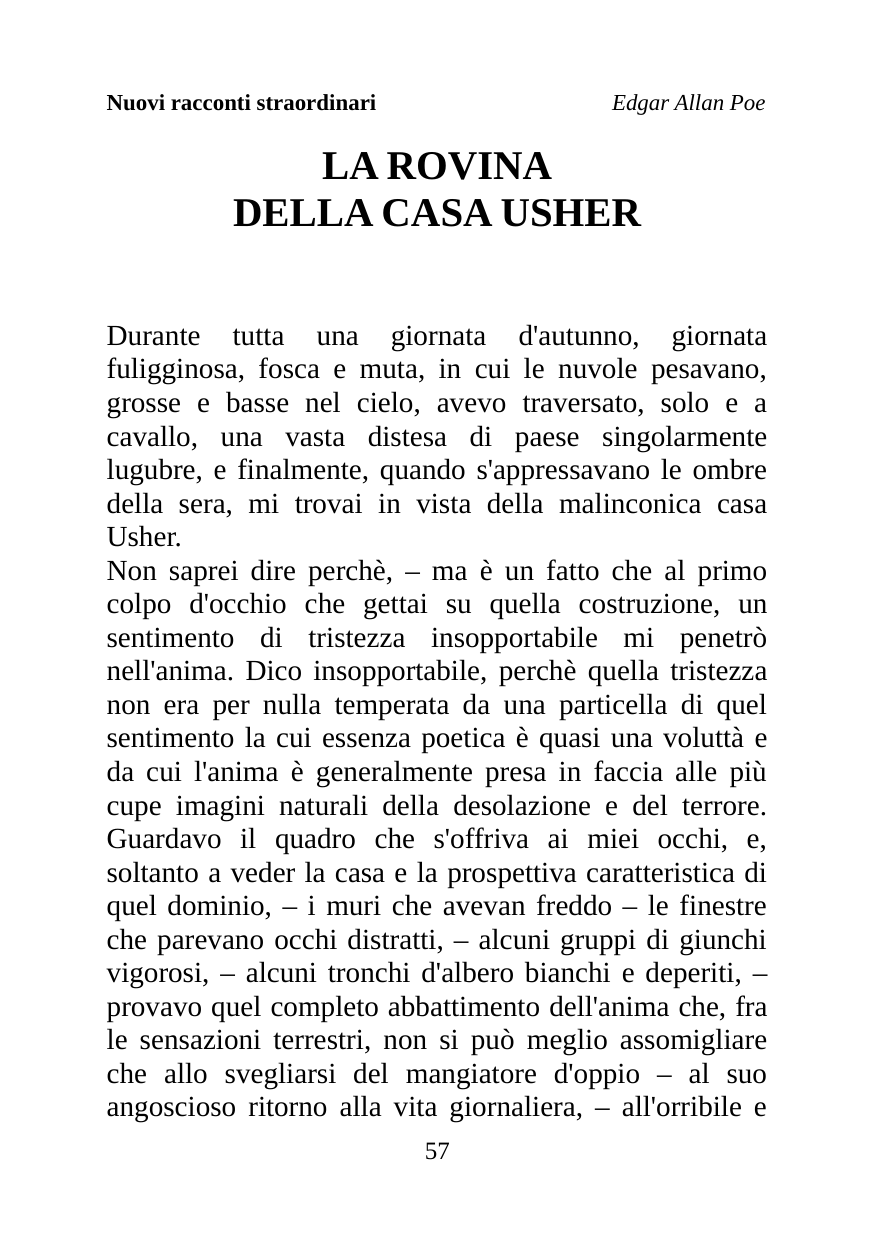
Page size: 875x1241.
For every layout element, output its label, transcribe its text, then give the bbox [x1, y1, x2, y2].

text Durante tutta una giornata d'autunno, giornata fuligginosa, fosca e muta, in cui le nuvole pesavano, grosse e basse nel cielo, avevo traversato, solo e a cavallo, una vasta distesa di paese singolarmente lugubre, e finalmente, quando s'appressavano le ombre della sera, mi trovai in vista della malinconica casa Usher. [106, 318, 768, 553]
text Non saprei dire perchè, – ma è un fatto che al primo colpo d'occhio che gettai su quella costruzione, un sentimento di tristezza insopportabile mi penetrò nell'anima. Dico insopportabile, perchè quella tristezza non era per nulla temperata da una particella di quel sentimento la cui essenza poetica è quasi una voluttà e da cui l'anima è generalmente presa in faccia alle più cupe imagini naturali della desolazione e del terrore. Guardavo il quadro che s'offriva ai miei occhi, e, soltanto a veder la casa e la prospettiva caratteristica di quel dominio, – i muri che avevan freddo – le finestre che parevano occhi distratti, – alcuni gruppi di giunchi vigorosi, – alcuni tronchi d'albero bianchi e deperiti, – provavo quel completo abbattimento dell'anima che, fra le sensazioni terrestri, non si può meglio assomigliare che allo svegliarsi del mangiatore d'oppio – al suo angoscioso ritorno alla vita giornaliera, – all'orribile e [106, 553, 768, 1123]
subtitle LA ROVINA DELLA CASA USHER [106, 141, 768, 235]
